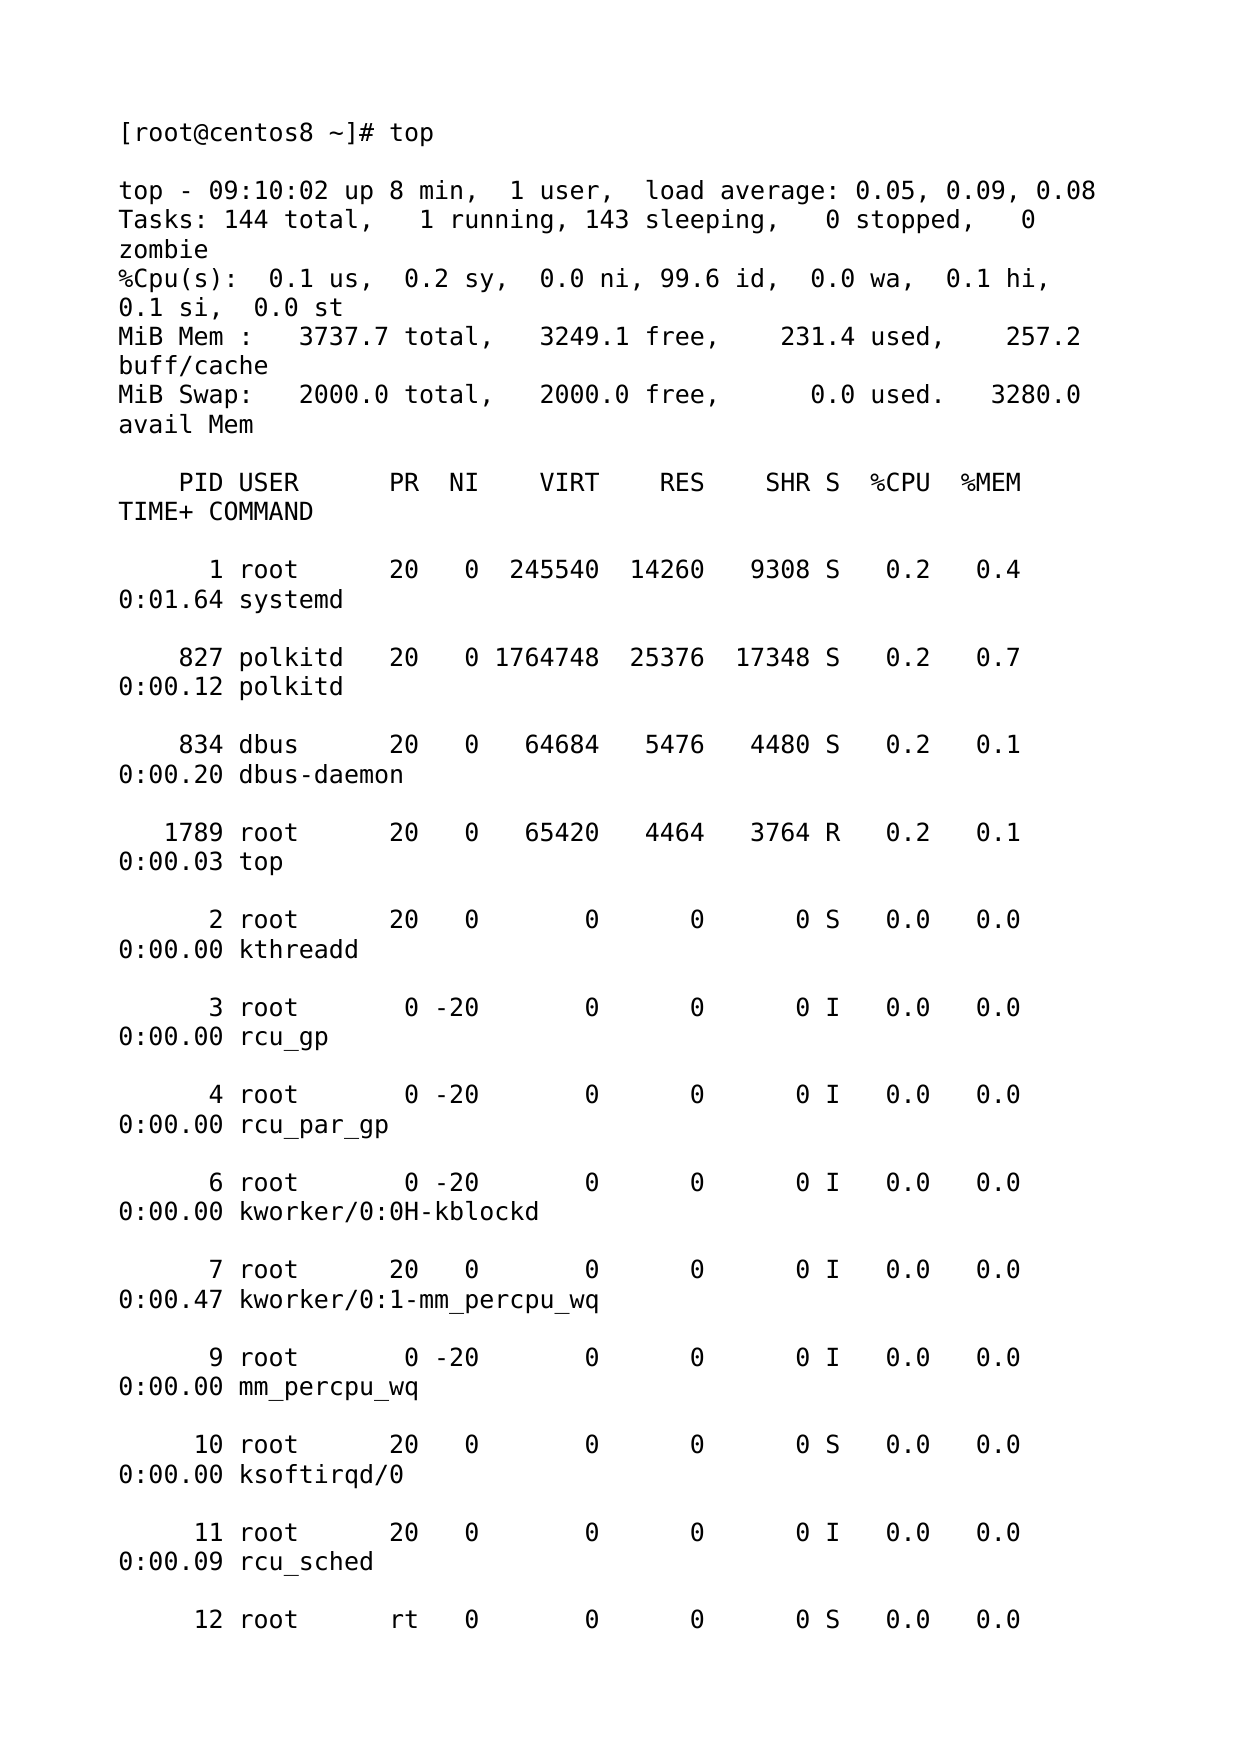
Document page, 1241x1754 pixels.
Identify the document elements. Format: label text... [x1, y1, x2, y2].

text [root@centos8 ~]# top top - 09:10:02 up 8 min, 1 user, load average: 0.05, 0.09, 0.08 Tasks: 144 total, 1 running, 143 sleeping, 0 stopped, 0 zombie %Cpu(s): 0.1 us, 0.2 sy, 0.0 ni, 99.6 id, 0.0 wa, 0.1 hi, 0.1 si, 0.0 st MiB Mem : 3737.7 total, 3249.1 free, 231.4 used, 257.2 buff/cache MiB Swap: 2000.0 total, 2000.0 free, 0.0 used. 3280.0 avail Mem PID USER PR NI VIRT RES SHR S %CPU %MEM TIME+ COMMAND 1 root 20 0 245540 14260 9308 S 0.2 0.4 0:01.64 systemd 827 polkitd 20 0 1764748 25376 17348 S 0.2 0.7 0:00.12 polkitd 834 dbus 20 0 64684 5476 4480 S 0.2 0.1 0:00.20 dbus-daemon 1789 root 20 0 65420 4464 3764 R 0.2 0.1 0:00.03 top 2 root 20 0 0 0 0 S 0.0 0.0 0:00.00 kthreadd 3 root 0 -20 0 0 0 I 0.0 0.0 0:00.00 rcu_gp 4 root 0 -20 0 0 0 I 0.0 0.0 0:00.00 rcu_par_gp 6 root 0 -20 0 0 0 I 0.0 0.0 0:00.00 kworker/0:0H-kblockd 7 root 20 0 0 0 0 I 0.0 0.0 0:00.47 kworker/0:1-mm_percpu_wq 9 root 0 -20 0 0 0 I 0.0 0.0 0:00.00 mm_percpu_wq 10 root 20 0 0 0 0 S 0.0 0.0 0:00.00 ksoftirqd/0 11 root 20 0 0 0 0 I 0.0 0.0 0:00.09 rcu_sched 12 root rt 0 0 0 0 S 0.0 0.0 [118, 118, 1122, 1635]
